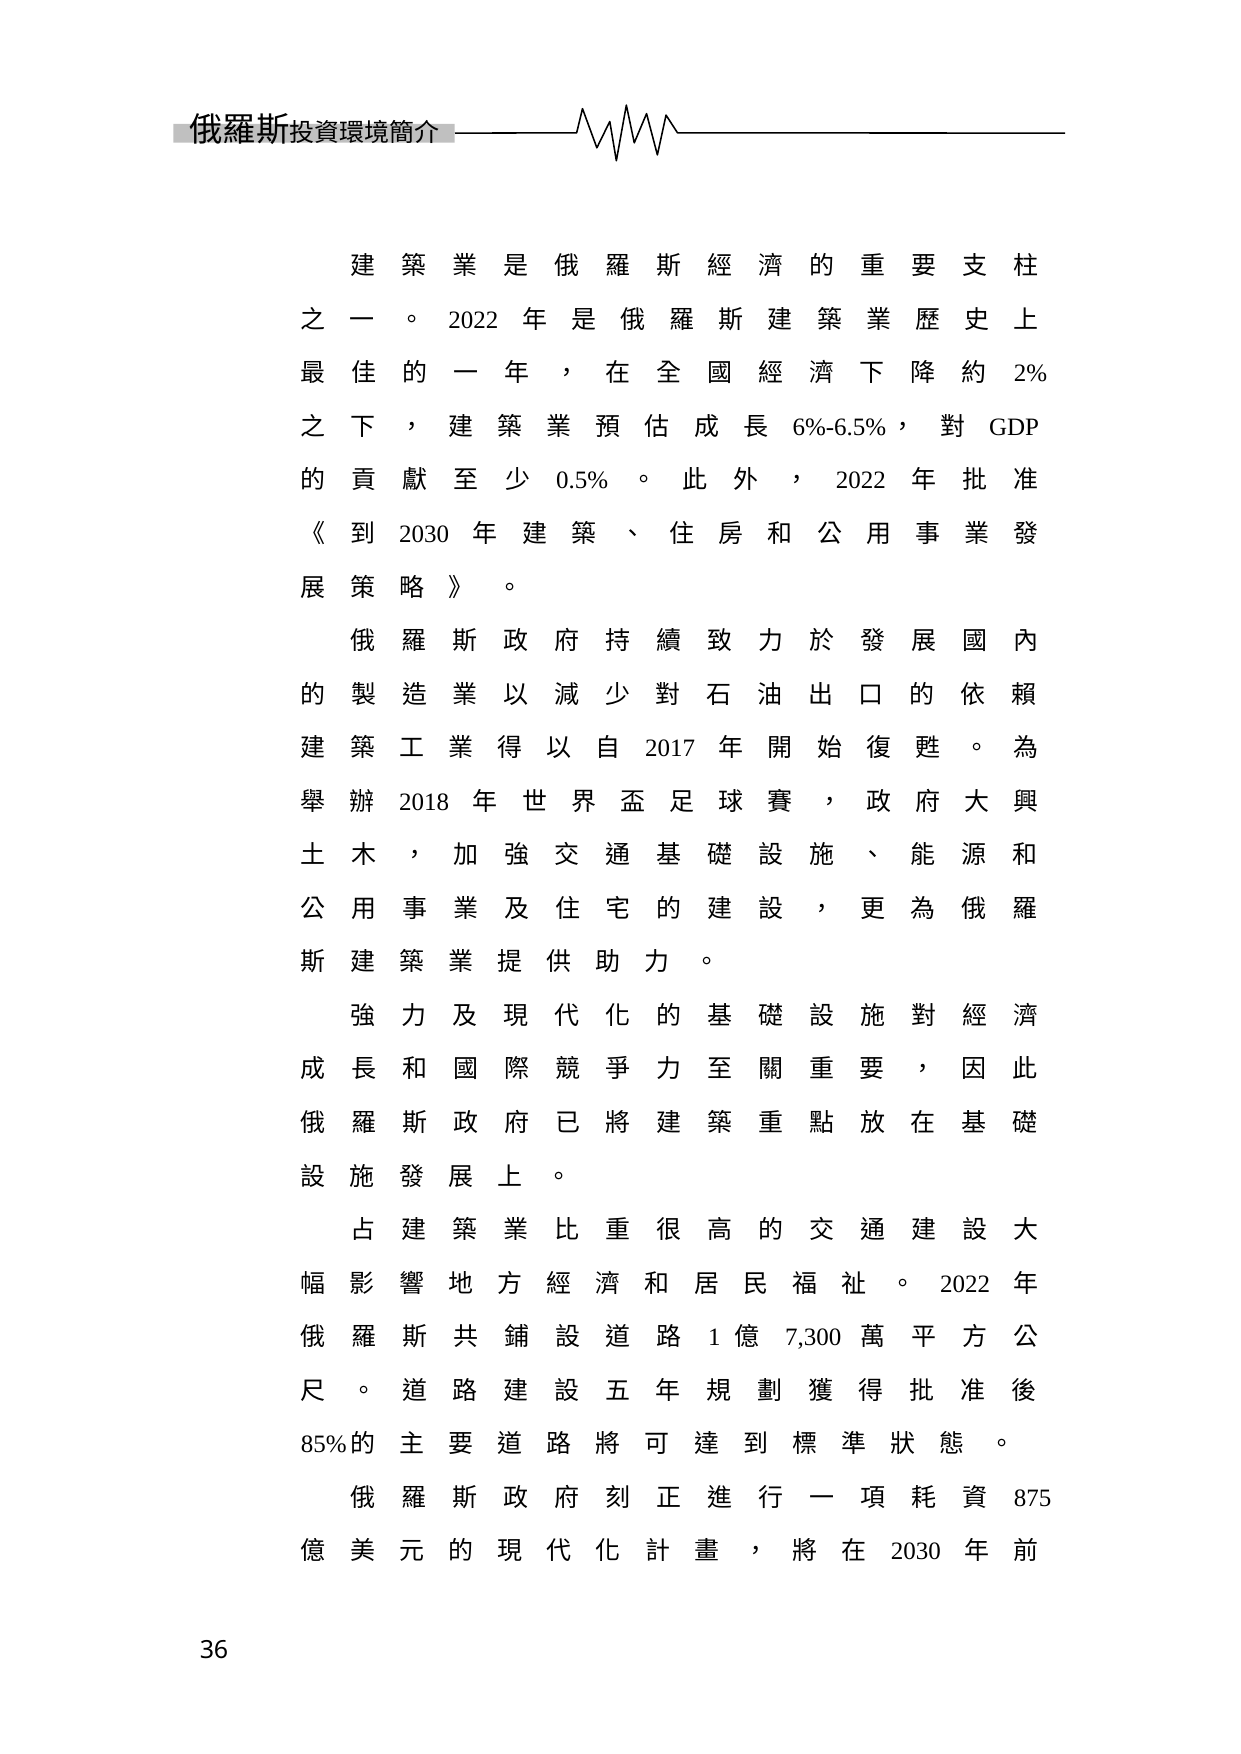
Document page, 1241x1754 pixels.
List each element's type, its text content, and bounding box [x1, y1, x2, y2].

text 建築業是俄羅斯經濟的重要支柱之一。2022年是俄羅斯建築業歷史上最佳的一年，在全國經濟下降約2%之下，建築業預估成長6%-6.5%，對GDP的貢獻至少0.5%。此外，2022年批准《到2030年建築、住房和公用事業發展策略》。 [276, 237, 1063, 612]
text 俄羅斯政府刻正進行一項耗資875億美元的現代化計畫，將在2030年前修建公路、機場、鐵路、港口和其他交通基礎設施。此外，俄羅斯政府還撥款666億美元執行「公路安全及優化（Safe and High-Quality Highways）」計畫。此項計畫在改善俄羅斯地方之間的聯繫及發展策略性的道路路線，包括歐洲-中國大陸西部運輸走廊和北海路線。 [276, 1469, 1063, 1576]
text 強力及現代化的基礎設施對經濟成長和國際競爭力至關重要，因此俄羅斯政府已將建築重點放在基礎設施發展上。 [276, 987, 1063, 1201]
text 俄羅斯政府持續致力於發展國內的製造業以減少對石油出口的依賴，建築工業得以自2017年開始復甦。為舉辦2018年世界盃足球賽，政府大興土木，加強交通基礎設施、能源和公用事業及住宅的建設，更為俄羅斯建築業提供助力。 [276, 612, 1063, 987]
text 占建築業比重很高的交通建設大幅影響地方經濟和居民福祉。2022年俄羅斯共鋪設道路1億7,300萬平方公尺。道路建設五年規劃獲得批准後，85%的主要道路將可達到標準狀態。 [276, 1201, 1063, 1469]
